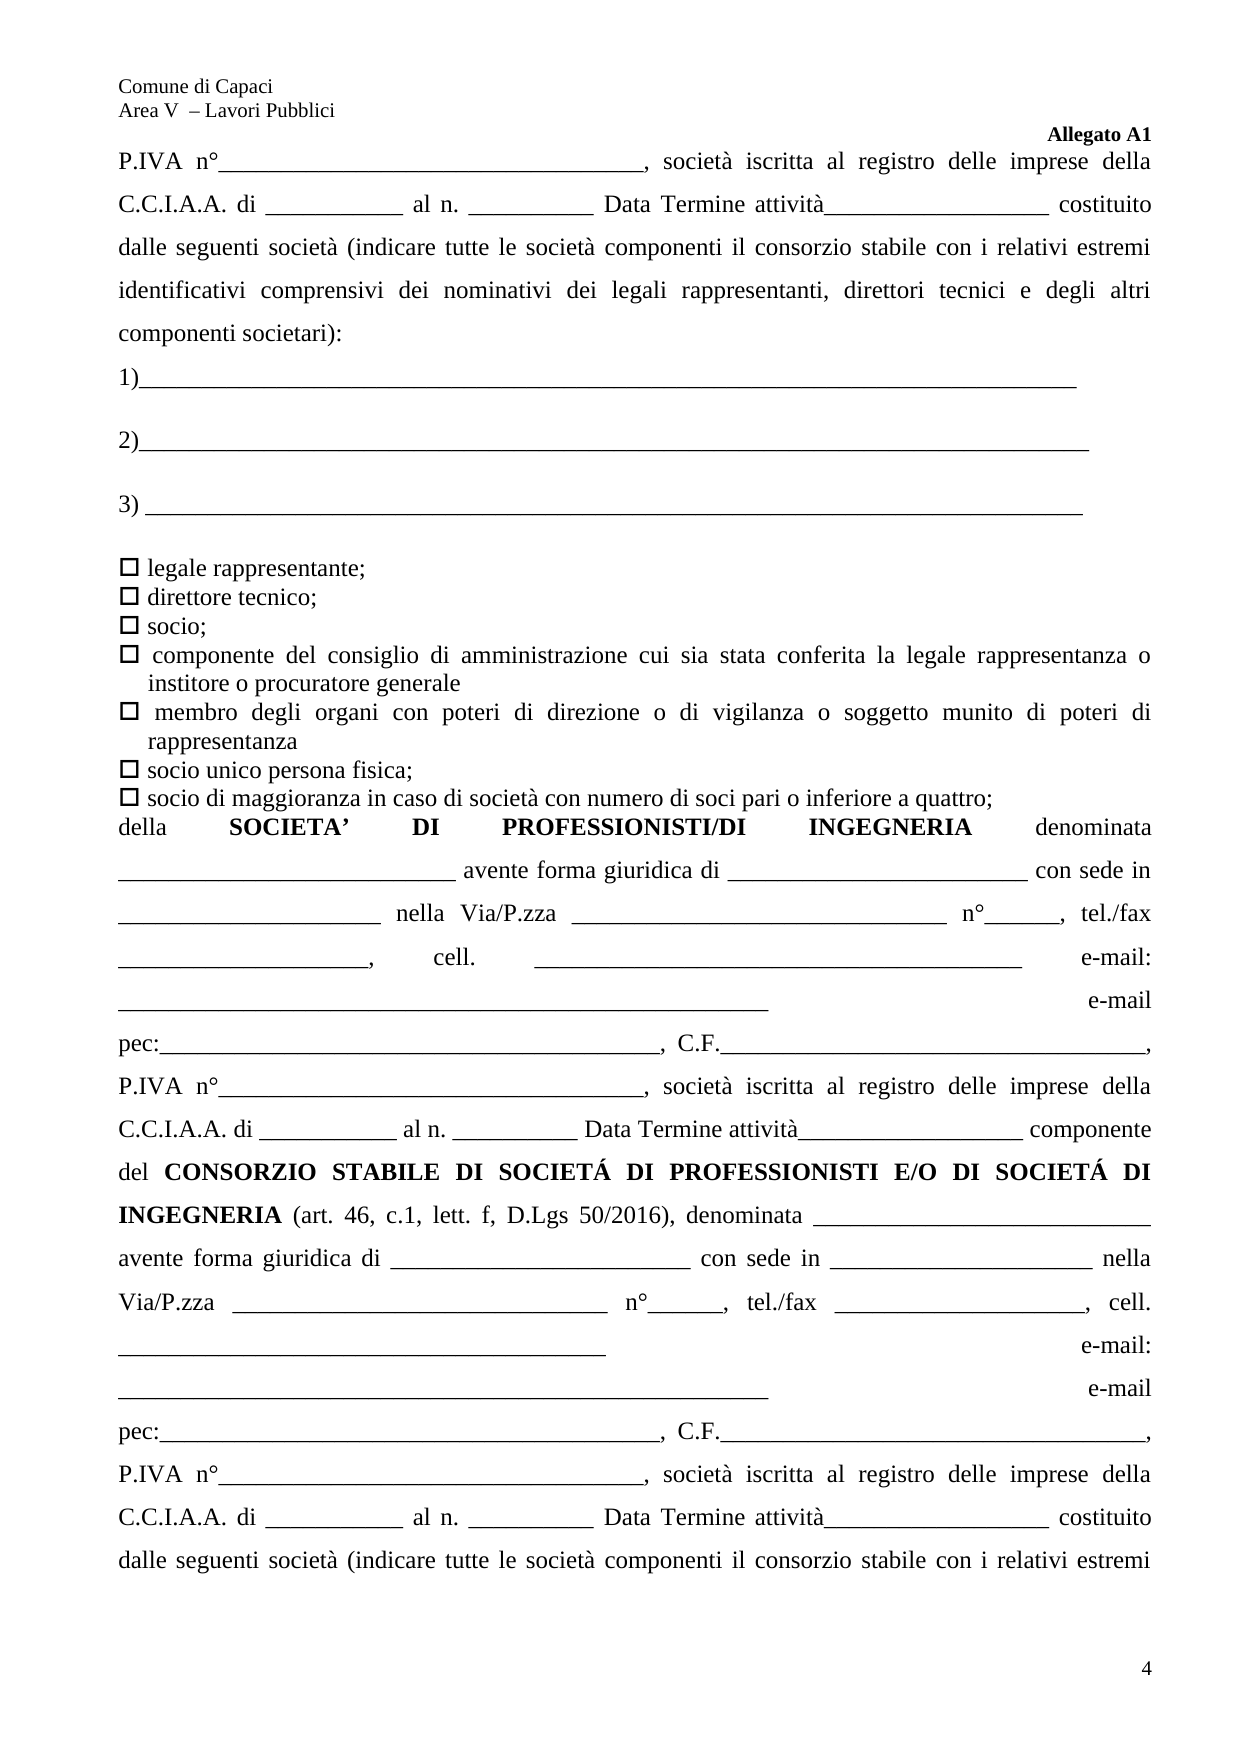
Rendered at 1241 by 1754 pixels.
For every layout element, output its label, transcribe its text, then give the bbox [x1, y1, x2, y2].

text  socio unico persona fisica; [118, 755, 1152, 783]
text 3) ___________________________________________________________________________ [118, 489, 1152, 518]
text 1)___________________________________________________________________________ [118, 362, 1152, 390]
text della SOCIETA’ DI PROFESSIONISTI/DI INGEGNERIA denominata ___________________________ avente forma giuridica di ________________________ con sede in _____________________ nella Via/P.zza ______________________________ n°______, tel./fax ____________________, cell. _______________________________________ e-mail: ____________________________________________________ e-mail pec:________________________________________, C.F.__________________________________, P.IVA n°__________________________________, società iscritta al registro delle imprese della C.C.I.A.A. di ___________ al n. __________ Data Termine attività__________________ componente del CONSORZIO STABILE DI SOCIETÁ DI PROFESSIONISTI E/O DI SOCIETÁ DI INGEGNERIA (art. 46, c.1, lett. f, D.Lgs 50/2016), denominata ___________________________ avente forma giuridica di ________________________ con sede in _____________________ nella Via/P.zza ______________________________ n°______, tel./fax ____________________, cell. _______________________________________ e-mail: ____________________________________________________ e-mail pec:________________________________________, C.F.__________________________________, P.IVA n°__________________________________, società iscritta al registro delle imprese della C.C.I.A.A. di ___________ al n. __________ Data Termine attività__________________ costituito dalle seguenti società (indicare tutte le società componenti il consorzio stabile con i relativi estremi [118, 812, 1152, 1574]
text  membro degli organi con poteri di direzione o di vigilanza o soggetto munito di poteri di rappresentanza [118, 697, 1152, 755]
text P.IVA n°__________________________________, società iscritta al registro delle imprese della C.C.I.A.A. di ___________ al n. __________ Data Termine attività__________________ costituito dalle seguenti società (indicare tutte le società componenti il consorzio stabile con i relativi estremi identificativi comprensivi dei nominativi dei legali rappresentanti, direttori tecnici e degli altri componenti societari): [118, 146, 1152, 347]
text  socio di maggioranza in caso di società con numero di soci pari o inferiore a quattro; [118, 783, 1152, 812]
text  componente del consiglio di amministrazione cui sia stata conferita la legale rappresentanza o institore o procuratore generale [118, 640, 1152, 697]
text 2)____________________________________________________________________________ [118, 426, 1152, 454]
text  socio; [118, 611, 1152, 640]
text  legale rappresentante; [118, 553, 1152, 582]
text  direttore tecnico; [118, 582, 1152, 611]
